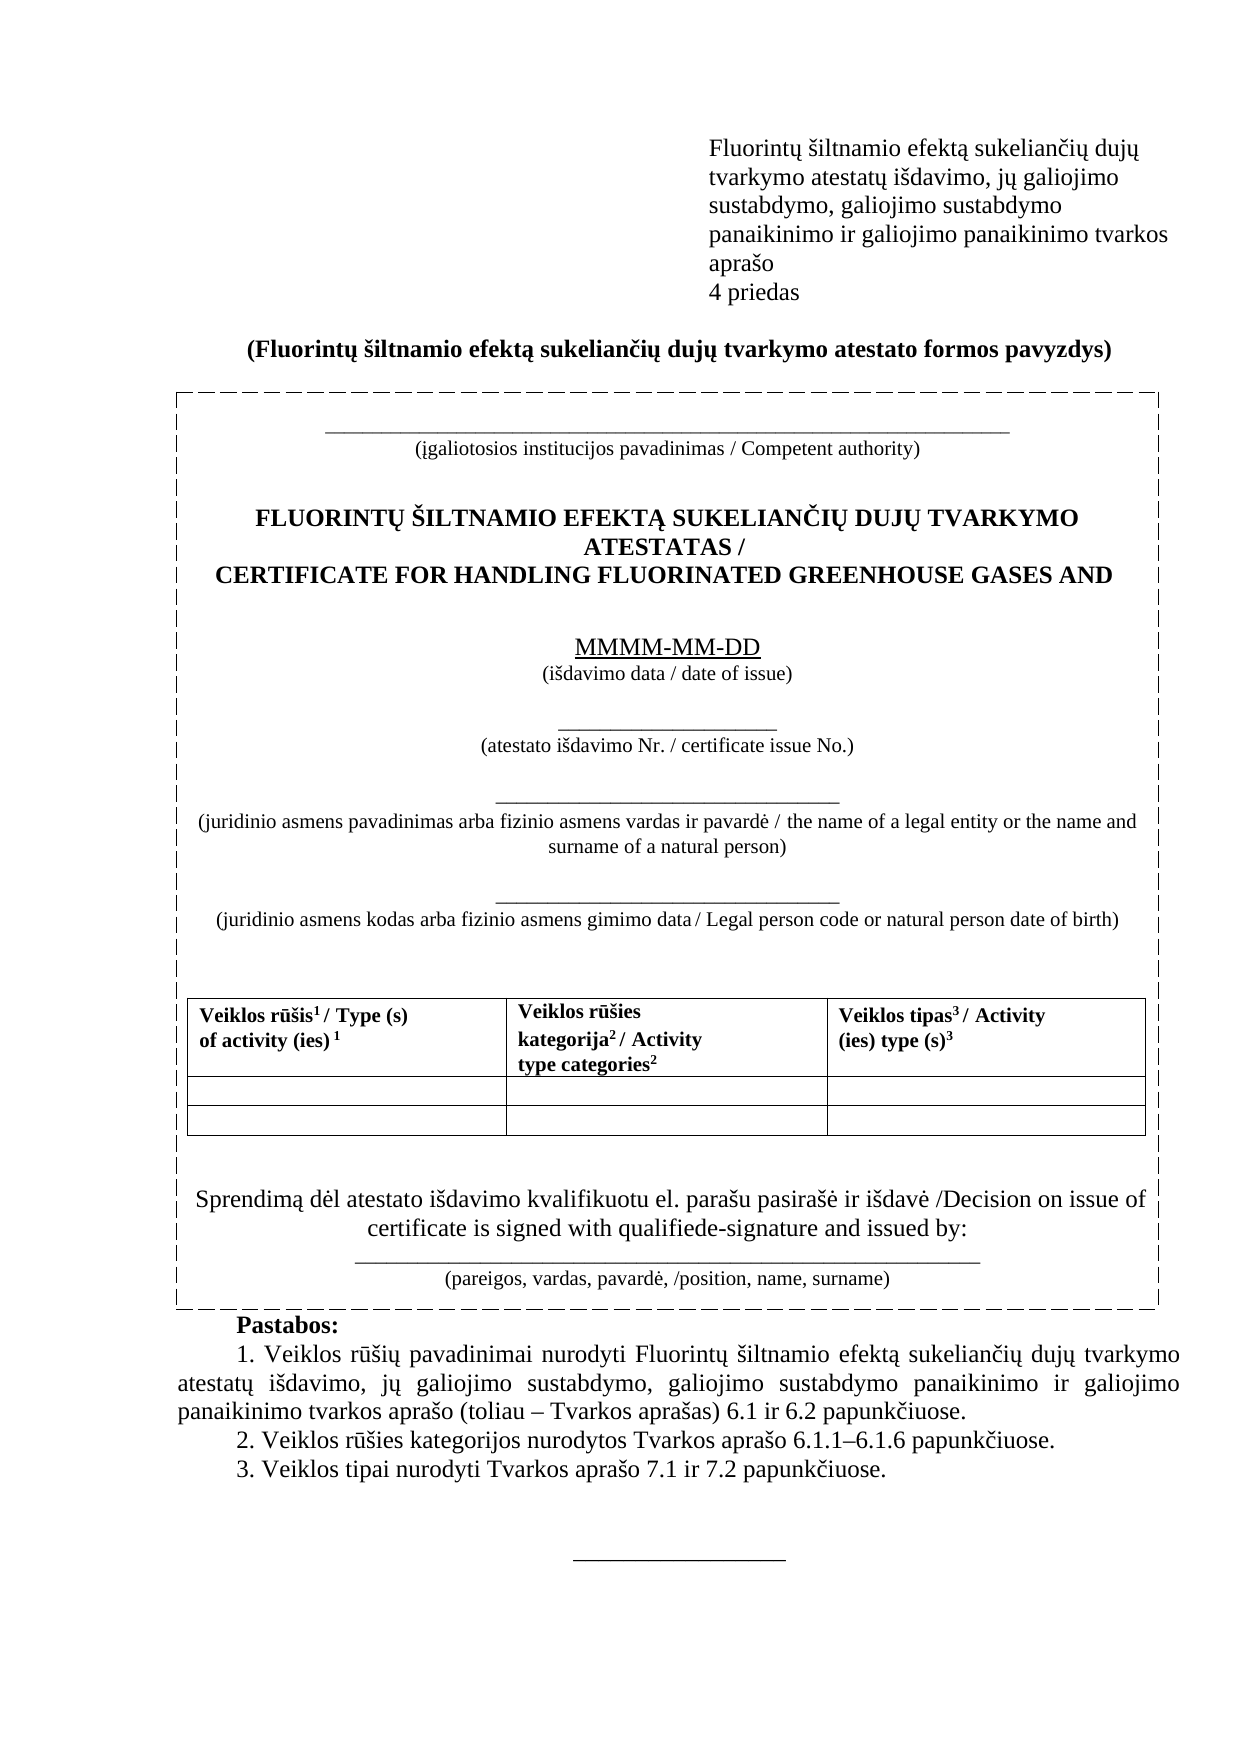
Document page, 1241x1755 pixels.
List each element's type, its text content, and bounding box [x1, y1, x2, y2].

table_header Veiklos tipas3 / Activity (ies) type (s)3 [828, 999, 1145, 1076]
table_header Veiklos rūšis1 / Type (s) of activity (ies) 1 [188, 999, 506, 1076]
text tvarkymo atestatų išdavimo, jų galiojimo [709, 162, 1181, 190]
text 1. Veiklos rūšių pavadinimai nurodyti Fluorintų šiltnamio efektą sukeliančių dujų tvarkymo atestatų išdavimo, jų galiojimo sustabdymo, galiojimo sustabdymo panaikinimo ir galiojimo panaikinimo tvarkos aprašo (toliau – Tvarkos aprašas) 6.1 ir 6.2 papunkčiuose. [177, 1339, 1181, 1425]
table_header Veiklos rūšies kategorija2 / Activity type categories2 [507, 999, 827, 1076]
table_cell [507, 1106, 827, 1135]
text 3. Veiklos tipai nurodyti Tvarkos aprašo 7.1 ir 7.2 papunkčiuose. [177, 1454, 1181, 1483]
table_cell [188, 1077, 506, 1105]
text sustabdymo, galiojimo sustabdymo [709, 190, 1181, 219]
table_header _________________________________________________________________________ (įgaliotosios institucijos pavadinimas / Competent authority) FLUORINTŲ ŠILTNAMIO EFEKTĄ SUKELIANČIŲ DUJŲ TVARKYMO ATESTATAS / CERTIFICATE FOR HANDLING FLUORINATED GREENHOUSE GASES AND MMMM-MM-DD (išdavimo data / date of issue) _____________________ (atestato išdavimo Nr. / certificate issue No.) _________________________________ (juridinio asmens pavadinimas arba fizinio asmens vardas ir pavardė / the name of a legal entity or the name and surname of a natural person) _________________________________ (juridinio asmens kodas arba fizinio asmens gimimo data / Legal person code or natural person date of birth) Sprendimą dėl atestato išdavimo kvalifikuotu el. parašu pasirašė ir išdavė /Decision on issue of certificate is signed with qualifiede-signature and issued by: ____________________________________________________________ (pareigos, vardas, pavardė, /position, name, surname) [177, 392, 1158, 1309]
table_cell [828, 1077, 1145, 1105]
text _________________ [177, 1536, 1181, 1564]
text 4 priedas [177, 277, 1181, 305]
text 2. Veiklos rūšies kategorijos nurodytos Tvarkos aprašo 6.1.1–6.1.6 papunkčiuose. [177, 1425, 1181, 1454]
text (Fluorintų šiltnamio efektą sukeliančių dujų tvarkymo atestato formos pavyzdys) [177, 334, 1181, 363]
table_cell [507, 1077, 827, 1105]
text Fluorintų šiltnamio efektą sukeliančių dujų [709, 133, 1181, 162]
text panaikinimo ir galiojimo panaikinimo tvarkos [709, 219, 1181, 248]
text aprašo [709, 248, 1181, 277]
table_cell [828, 1106, 1145, 1135]
text Pastabos: [177, 1310, 1181, 1339]
table_cell [188, 1106, 506, 1135]
